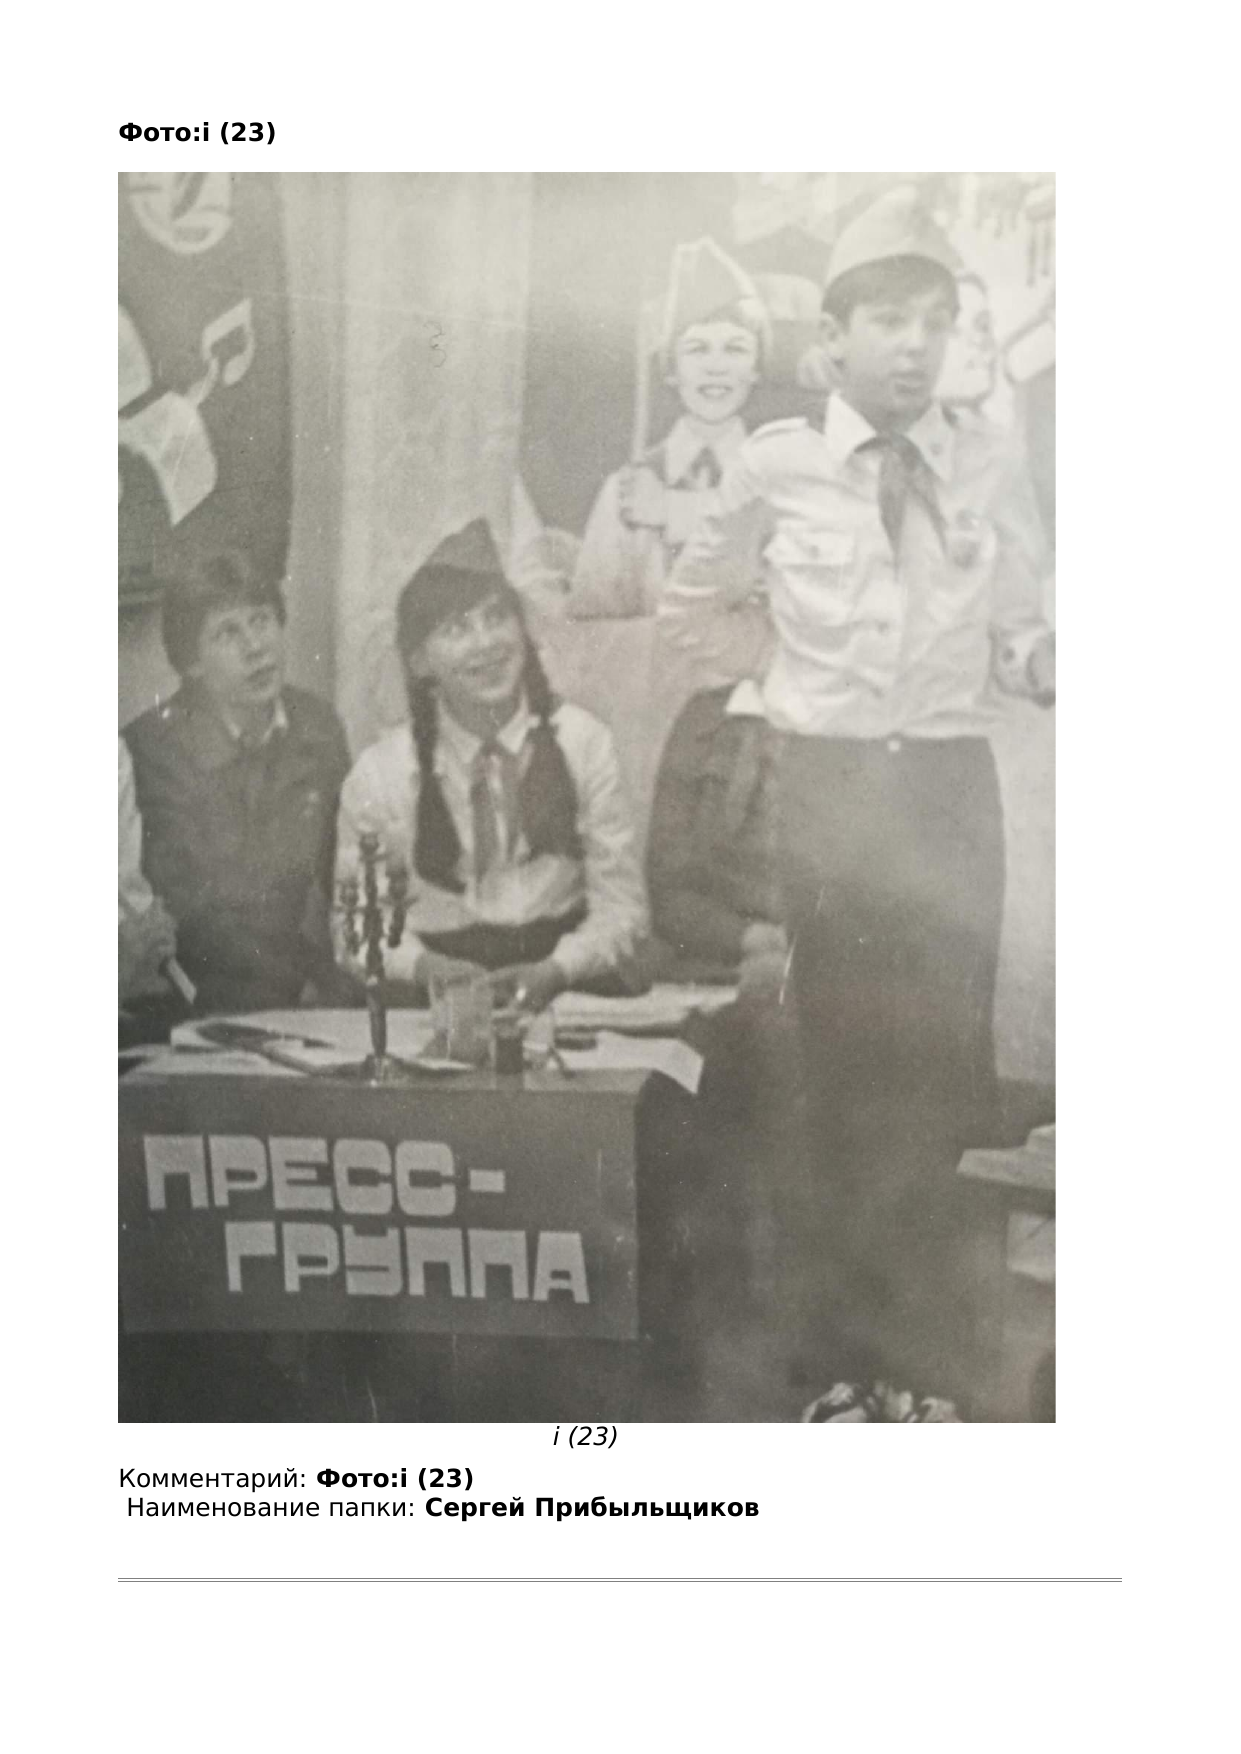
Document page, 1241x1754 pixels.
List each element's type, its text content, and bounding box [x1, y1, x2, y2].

text Комментарий: Фото:i (23) Наименование папки: Сергей Прибыльщиков [118, 1464, 1122, 1551]
picture [118, 172, 1056, 1423]
text i (23) [118, 1423, 1056, 1451]
subtitle Фото:i (23) [118, 118, 1122, 147]
